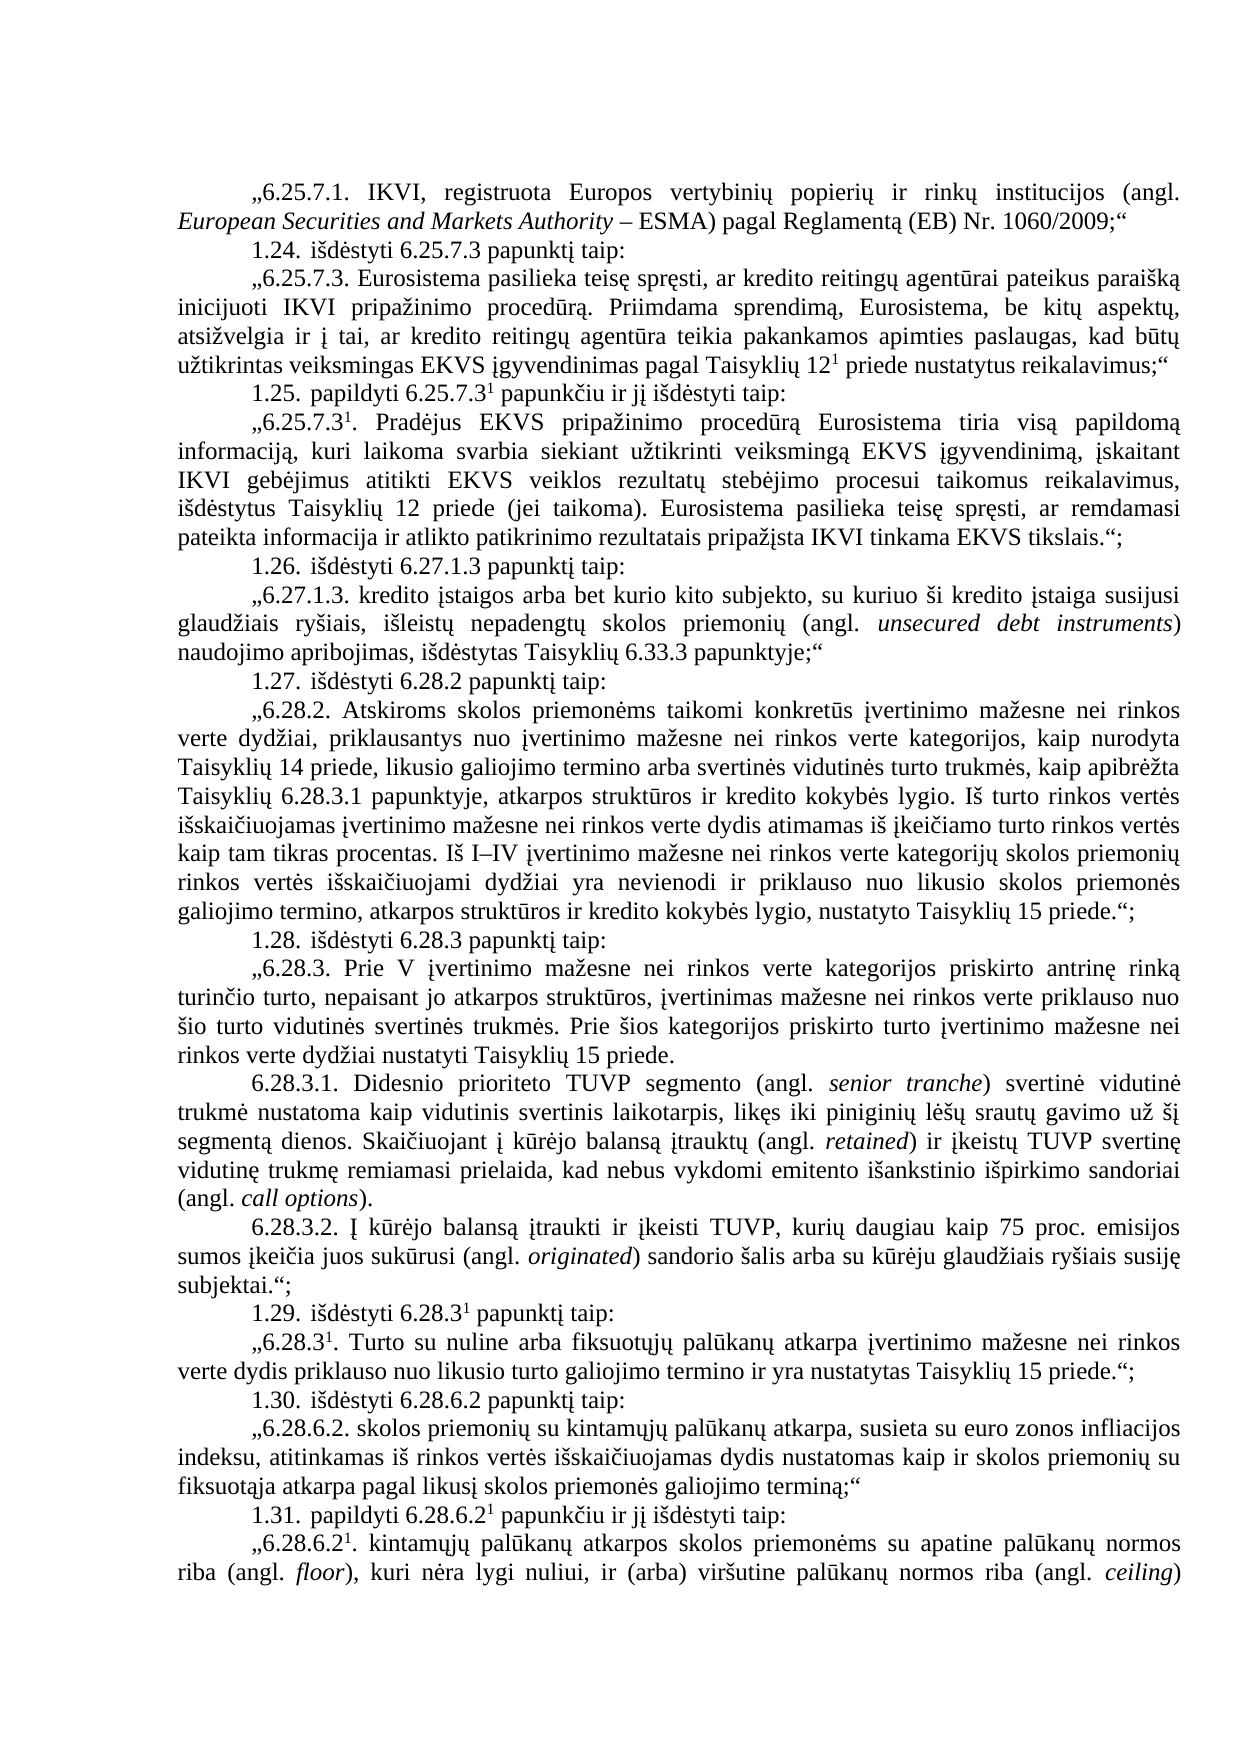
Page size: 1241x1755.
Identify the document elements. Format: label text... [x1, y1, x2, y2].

text „6.28.3. Prie V įvertinimo mažesne nei rinkos verte kategorijos priskirto antrinę rinką turinčio turto, nepaisant jo atkarpos struktūros, įvertinimas mažesne nei rinkos verte priklauso nuo šio turto vidutinės svertinės trukmės. Prie šios kategorijos priskirto turto įvertinimo mažesne nei rinkos verte dydžiai nustatyti Taisyklių 15 priede. [177, 953, 1181, 1068]
text „6.25.7.1. IKVI, registruota Europos vertybinių popierių ir rinkų institucijos (angl. European Securities and Markets Authority – ESMA) pagal Reglamentą (EB) Nr. 1060/2009;“ [177, 177, 1181, 235]
text 1.28. išdėstyti 6.28.3 papunktį taip: [177, 925, 1181, 953]
text 1.25. papildyti 6.25.7.31 papunkčiu ir jį išdėstyti taip: [177, 378, 1181, 407]
text „6.25.7.31. Pradėjus EKVS pripažinimo procedūrą Eurosistema tiria visą papildomą informaciją, kuri laikoma svarbia siekiant užtikrinti veiksmingą EKVS įgyvendinimą, įskaitant IKVI gebėjimus atitikti EKVS veiklos rezultatų stebėjimo procesui taikomus reikalavimus, išdėstytus Taisyklių 12 priede (jei taikoma). Eurosistema pasilieka teisę spręsti, ar remdamasi pateikta informacija ir atlikto patikrinimo rezultatais pripažįsta IKVI tinkama EKVS tikslais.“; [177, 407, 1181, 551]
text 1.24. išdėstyti 6.25.7.3 papunktį taip: [177, 235, 1181, 263]
text „6.28.2. Atskiroms skolos priemonėms taikomi konkretūs įvertinimo mažesne nei rinkos verte dydžiai, priklausantys nuo įvertinimo mažesne nei rinkos verte kategorijos, kaip nurodyta Taisyklių 14 priede, likusio galiojimo termino arba svertinės vidutinės turto trukmės, kaip apibrėžta Taisyklių 6.28.3.1 papunktyje, atkarpos struktūros ir kredito kokybės lygio. Iš turto rinkos vertės išskaičiuojamas įvertinimo mažesne nei rinkos verte dydis atimamas iš įkeičiamo turto rinkos vertės kaip tam tikras procentas. Iš I–IV įvertinimo mažesne nei rinkos verte kategorijų skolos priemonių rinkos vertės išskaičiuojami dydžiai yra nevienodi ir priklauso nuo likusio skolos priemonės galiojimo termino, atkarpos struktūros ir kredito kokybės lygio, nustatyto Taisyklių 15 priede.“; [177, 695, 1181, 925]
text 1.29. išdėstyti 6.28.31 papunktį taip: [177, 1298, 1181, 1327]
text 1.26. išdėstyti 6.27.1.3 papunktį taip: [177, 551, 1181, 580]
text „6.28.31. Turto su nuline arba fiksuotųjų palūkanų atkarpa įvertinimo mažesne nei rinkos verte dydis priklauso nuo likusio turto galiojimo termino ir yra nustatytas Taisyklių 15 priede.“; [177, 1327, 1181, 1385]
text „6.25.7.3. Eurosistema pasilieka teisę spręsti, ar kredito reitingų agentūrai pateikus paraišką inicijuoti IKVI pripažinimo procedūrą. Priimdama sprendimą, Eurosistema, be kitų aspektų, atsižvelgia ir į tai, ar kredito reitingų agentūra teikia pakankamos apimties paslaugas, kad būtų užtikrintas veiksmingas EKVS įgyvendinimas pagal Taisyklių 121 priede nustatytus reikalavimus;“ [177, 263, 1181, 378]
text „6.28.6.2. skolos priemonių su kintamųjų palūkanų atkarpa, susieta su euro zonos infliacijos indeksu, atitinkamas iš rinkos vertės išskaičiuojamas dydis nustatomas kaip ir skolos priemonių su fiksuotąja atkarpa pagal likusį skolos priemonės galiojimo terminą;“ [177, 1413, 1181, 1500]
text „6.28.6.21. kintamųjų palūkanų atkarpos skolos priemonėms su apatine palūkanų normos riba (angl. floor), kuri nėra lygi nuliui, ir (arba) viršutine palūkanų normos riba (angl. ceiling) [177, 1528, 1181, 1586]
text 6.28.3.1. Didesnio prioriteto TUVP segmento (angl. senior tranche) svertinė vidutinė trukmė nustatoma kaip vidutinis svertinis laikotarpis, likęs iki piniginių lėšų srautų gavimo už šį segmentą dienos. Skaičiuojant į kūrėjo balansą įtrauktų (angl. retained) ir įkeistų TUVP svertinę vidutinę trukmę remiamasi prielaida, kad nebus vykdomi emitento išankstinio išpirkimo sandoriai (angl. call options). [177, 1068, 1181, 1212]
text 1.30. išdėstyti 6.28.6.2 papunktį taip: [177, 1385, 1181, 1413]
text 1.31. papildyti 6.28.6.21 papunkčiu ir jį išdėstyti taip: [177, 1500, 1181, 1528]
text 6.28.3.2. Į kūrėjo balansą įtraukti ir įkeisti TUVP, kurių daugiau kaip 75 proc. emisijos sumos įkeičia juos sukūrusi (angl. originated) sandorio šalis arba su kūrėju glaudžiais ryšiais susiję subjektai.“; [177, 1212, 1181, 1298]
text 1.27. išdėstyti 6.28.2 papunktį taip: [177, 666, 1181, 695]
text „6.27.1.3. kredito įstaigos arba bet kurio kito subjekto, su kuriuo ši kredito įstaiga susijusi glaudžiais ryšiais, išleistų nepadengtų skolos priemonių (angl. unsecured debt instruments) naudojimo apribojimas, išdėstytas Taisyklių 6.33.3 papunktyje;“ [177, 580, 1181, 666]
